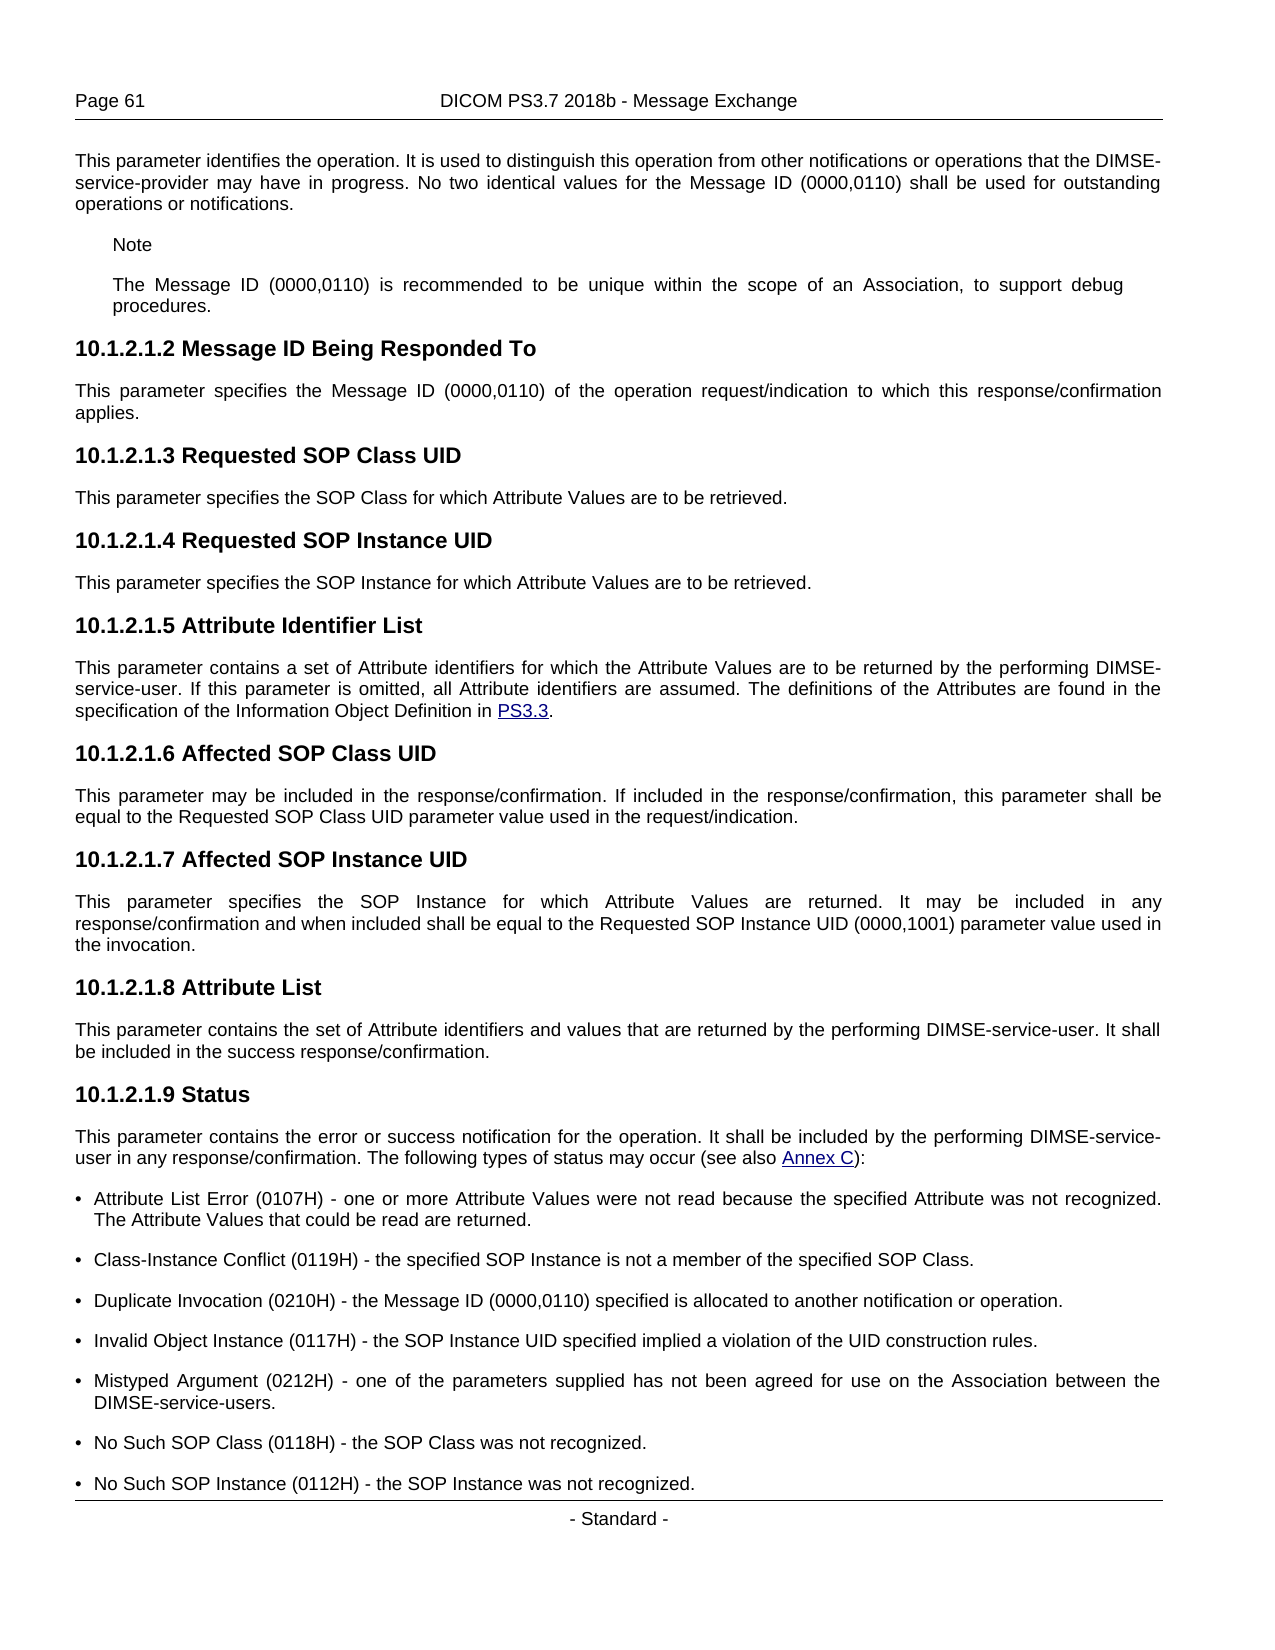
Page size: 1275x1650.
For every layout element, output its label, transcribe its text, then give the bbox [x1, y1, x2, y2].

text 10.1.2.1.6 Affected SOP Class UID [75, 740, 1162, 766]
text Note [112, 233, 1125, 255]
list Invalid Object Instance (0117H) - the SOP Instance UID specified implied a violation of the UID construction rules. [75, 1330, 1162, 1351]
text This parameter contains the error or success notification for the operation. It shall be included by the performing DIMSE-service-user in any response/confirmation. The following types of status may occur (see also Annex C): [75, 1125, 1162, 1168]
text The Message ID (0000,0110) is recommended to be unique within the scope of an Association, to support debug procedures. [112, 274, 1125, 317]
text This parameter contains a set of Attribute identifiers for which the Attribute Values are to be returned by the performing DIMSE-service-user. If this parameter is omitted, all Attribute identifiers are assumed. The definitions of the Attributes are found in the specification of the Information Object Definition in PS3.3. [75, 656, 1162, 721]
text This parameter specifies the SOP Class for which Attribute Values are to be retrieved. [75, 487, 1162, 508]
text 10.1.2.1.8 Attribute List [75, 974, 1162, 1000]
text 10.1.2.1.4 Requested SOP Instance UID [75, 527, 1162, 553]
text This parameter specifies the SOP Instance for which Attribute Values are returned. It may be included in any response/confirmation and when included shall be equal to the Requested SOP Instance UID (0000,1001) parameter value used in the invocation. [75, 891, 1162, 956]
list No Such SOP Class (0118H) - the SOP Class was not recognized. [75, 1432, 1162, 1453]
text This parameter specifies the SOP Instance for which Attribute Values are to be retrieved. [75, 572, 1162, 593]
list Attribute List Error (0107H) - one or more Attribute Values were not read because the specified Attribute was not recognized. The Attribute Values that could be read are returned. [75, 1187, 1162, 1230]
list Class-Instance Conflict (0119H) - the specified SOP Instance is not a member of the specified SOP Class. [75, 1249, 1162, 1271]
list No Such SOP Instance (0112H) - the SOP Instance was not recognized. [75, 1472, 1162, 1494]
text 10.1.2.1.9 Status [75, 1081, 1162, 1107]
text This parameter specifies the Message ID (0000,0110) of the operation request/indication to which this response/confirmation applies. [75, 380, 1162, 423]
list Duplicate Invocation (0210H) - the Message ID (0000,0110) specified is allocated to another notification or operation. [75, 1289, 1162, 1311]
text 10.1.2.1.2 Message ID Being Responded To [75, 336, 1162, 361]
text This parameter identifies the operation. It is used to distinguish this operation from other notifications or operations that the DIMSE-service-provider may have in progress. No two identical values for the Message ID (0000,0110) shall be used for outstanding operations or notifications. [75, 150, 1162, 215]
text 10.1.2.1.7 Affected SOP Instance UID [75, 846, 1162, 872]
text 10.1.2.1.5 Attribute Identifier List [75, 612, 1162, 638]
text This parameter contains the set of Attribute identifiers and values that are returned by the performing DIMSE-service-user. It shall be included in the success response/confirmation. [75, 1019, 1162, 1062]
text This parameter may be included in the response/confirmation. If included in the response/confirmation, this parameter shall be equal to the Requested SOP Class UID parameter value used in the request/indication. [75, 784, 1162, 828]
list Mistyped Argument (0212H) - one of the parameters supplied has not been agreed for use on the Association between the DIMSE-service-users. [75, 1370, 1162, 1413]
text 10.1.2.1.3 Requested SOP Class UID [75, 442, 1162, 468]
